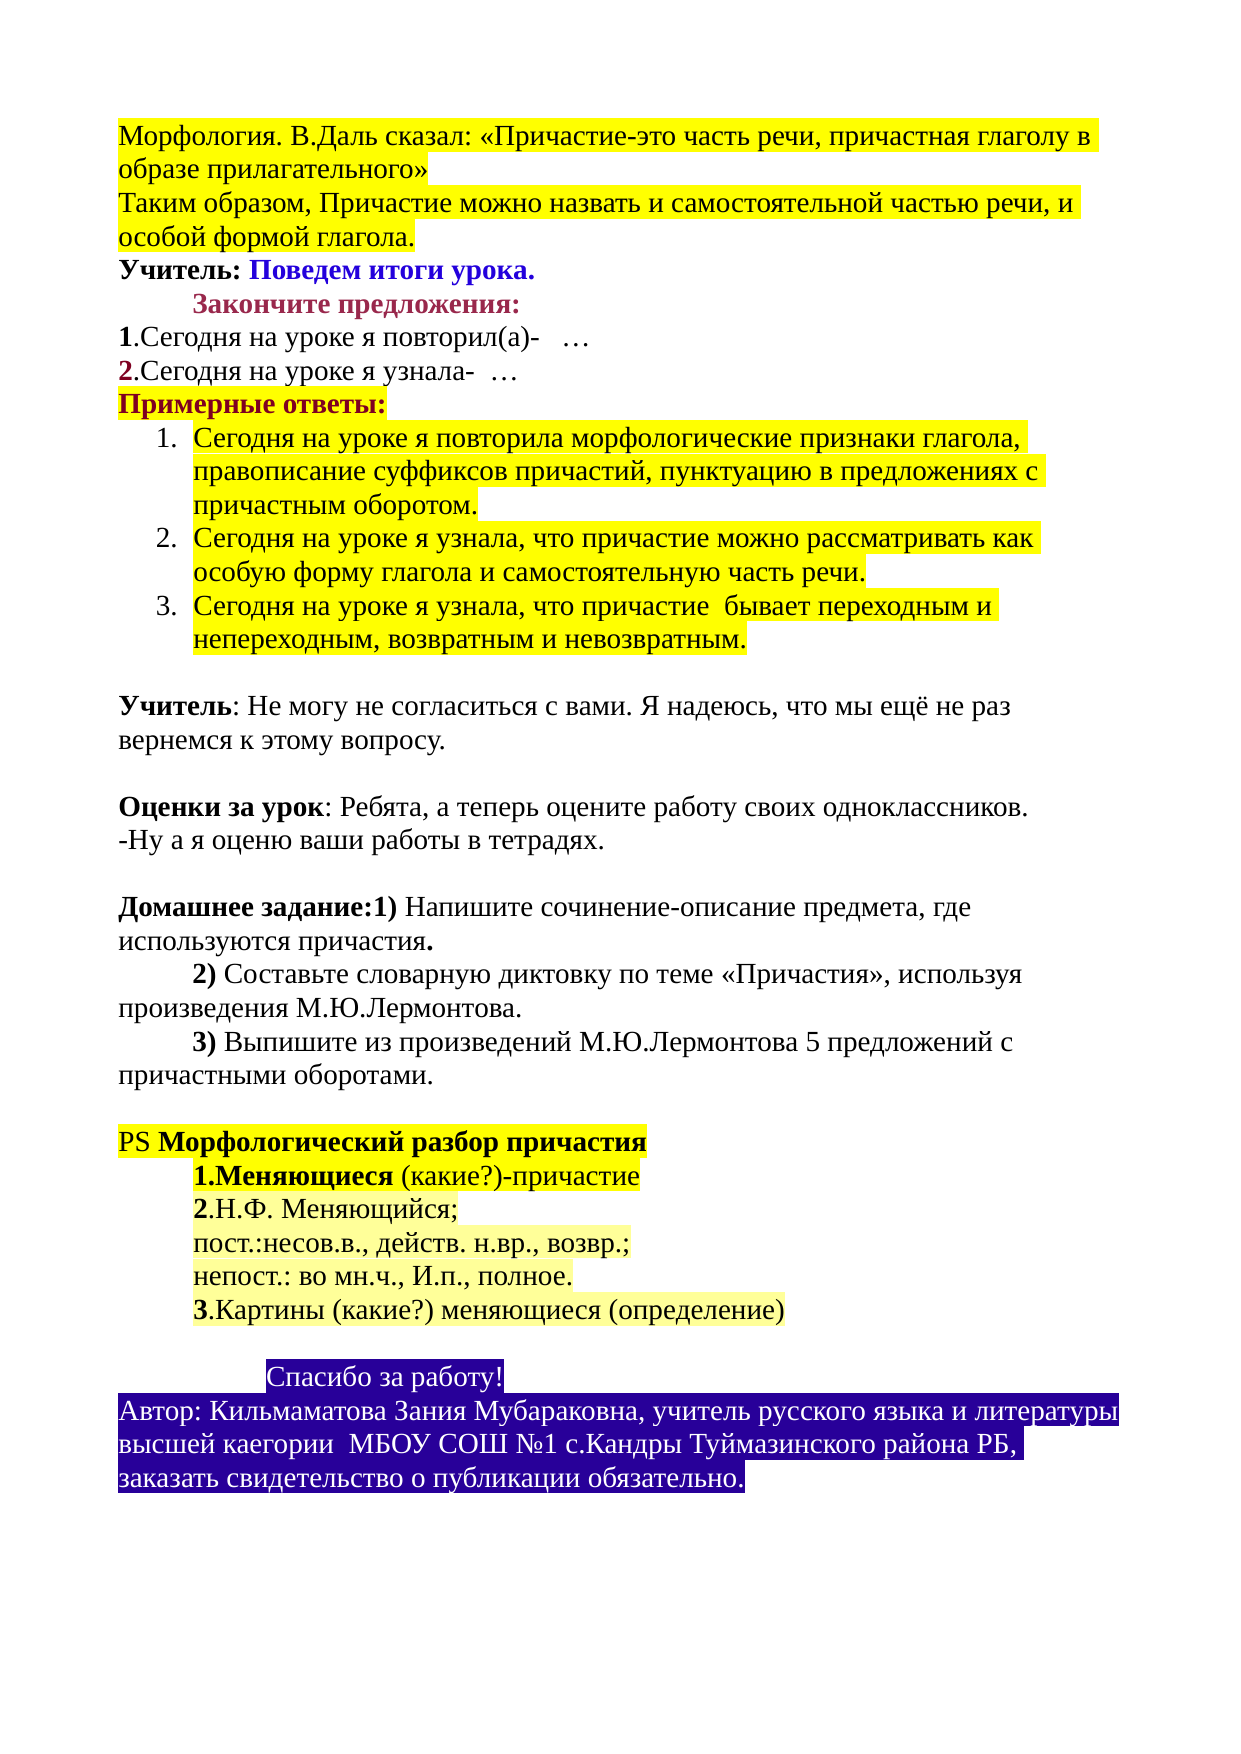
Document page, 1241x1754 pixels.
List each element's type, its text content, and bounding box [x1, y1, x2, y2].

text Морфология. В.Даль сказал: «Причастие-это часть речи, причастная глаголу в образе прилагательного» [118, 118, 1122, 185]
list Сегодня на уроке я повторила морфологические признаки глагола, правописание суффиксов причастий, пунктуацию в предложениях с причастным оборотом. [156, 420, 1122, 521]
list непост.: во мн.ч., И.п., полное. [156, 1258, 1122, 1292]
text Домашнее задание:1) Напишите сочинение-описание предмета, где используются причастия. 2) Составьте словарную диктовку по теме «Причастия», используя произведения М.Ю.Лермонтова. 3) Выпишите из произведений М.Ю.Лермонтова 5 предложений с причастными оборотами. [118, 889, 1122, 1091]
text Таким образом, Причастие можно назвать и самостоятельной частью речи, и особой формой глагола. [118, 185, 1122, 252]
list 2.Н.Ф. Меняющийся; [156, 1191, 1122, 1225]
text Учитель: Не могу не согласиться с вами. Я надеюсь, что мы ещё не раз вернемся к этому вопросу. [118, 688, 1122, 755]
list Сегодня на уроке я узнала, что причастие можно рассматривать как особую форму глагола и самостоятельную часть речи. [156, 521, 1122, 588]
list Сегодня на уроке я узнала, что причастие бывает переходным и непереходным, возвратным и невозвратным. [156, 588, 1122, 655]
text 2.Сегодня на уроке я узнала- … [118, 353, 1122, 386]
list 1.Меняющиеся (какие?)-причастие [156, 1158, 1122, 1191]
text 1.Сегодня на уроке я повторил(а)- … [118, 319, 1122, 353]
text Спасибо за работу! [118, 1359, 1122, 1393]
text -Ну а я оценю ваши работы в тетрадях. [118, 822, 1122, 856]
text Автор: Кильмаматова Зания Мубараковна, учитель русского языка и литературы высшей каегории МБОУ СОШ №1 с.Кандры Туймазинского района РБ, заказать свидетельство о публикации обязательно. [118, 1393, 1122, 1493]
text PS Морфологический разбор причастия [118, 1124, 1122, 1158]
text Учитель: Поведем итоги урока. [118, 252, 1122, 286]
list пост.:несов.в., действ. н.вр., возвр.; [156, 1225, 1122, 1258]
list 3.Картины (какие?) меняющиеся (определение) [156, 1292, 1122, 1326]
text Закончите предложения: [118, 286, 1122, 319]
text Примерные ответы: [118, 386, 1122, 420]
text Оценки за урок: Ребята, а теперь оцените работу своих одноклассников. [118, 789, 1122, 822]
